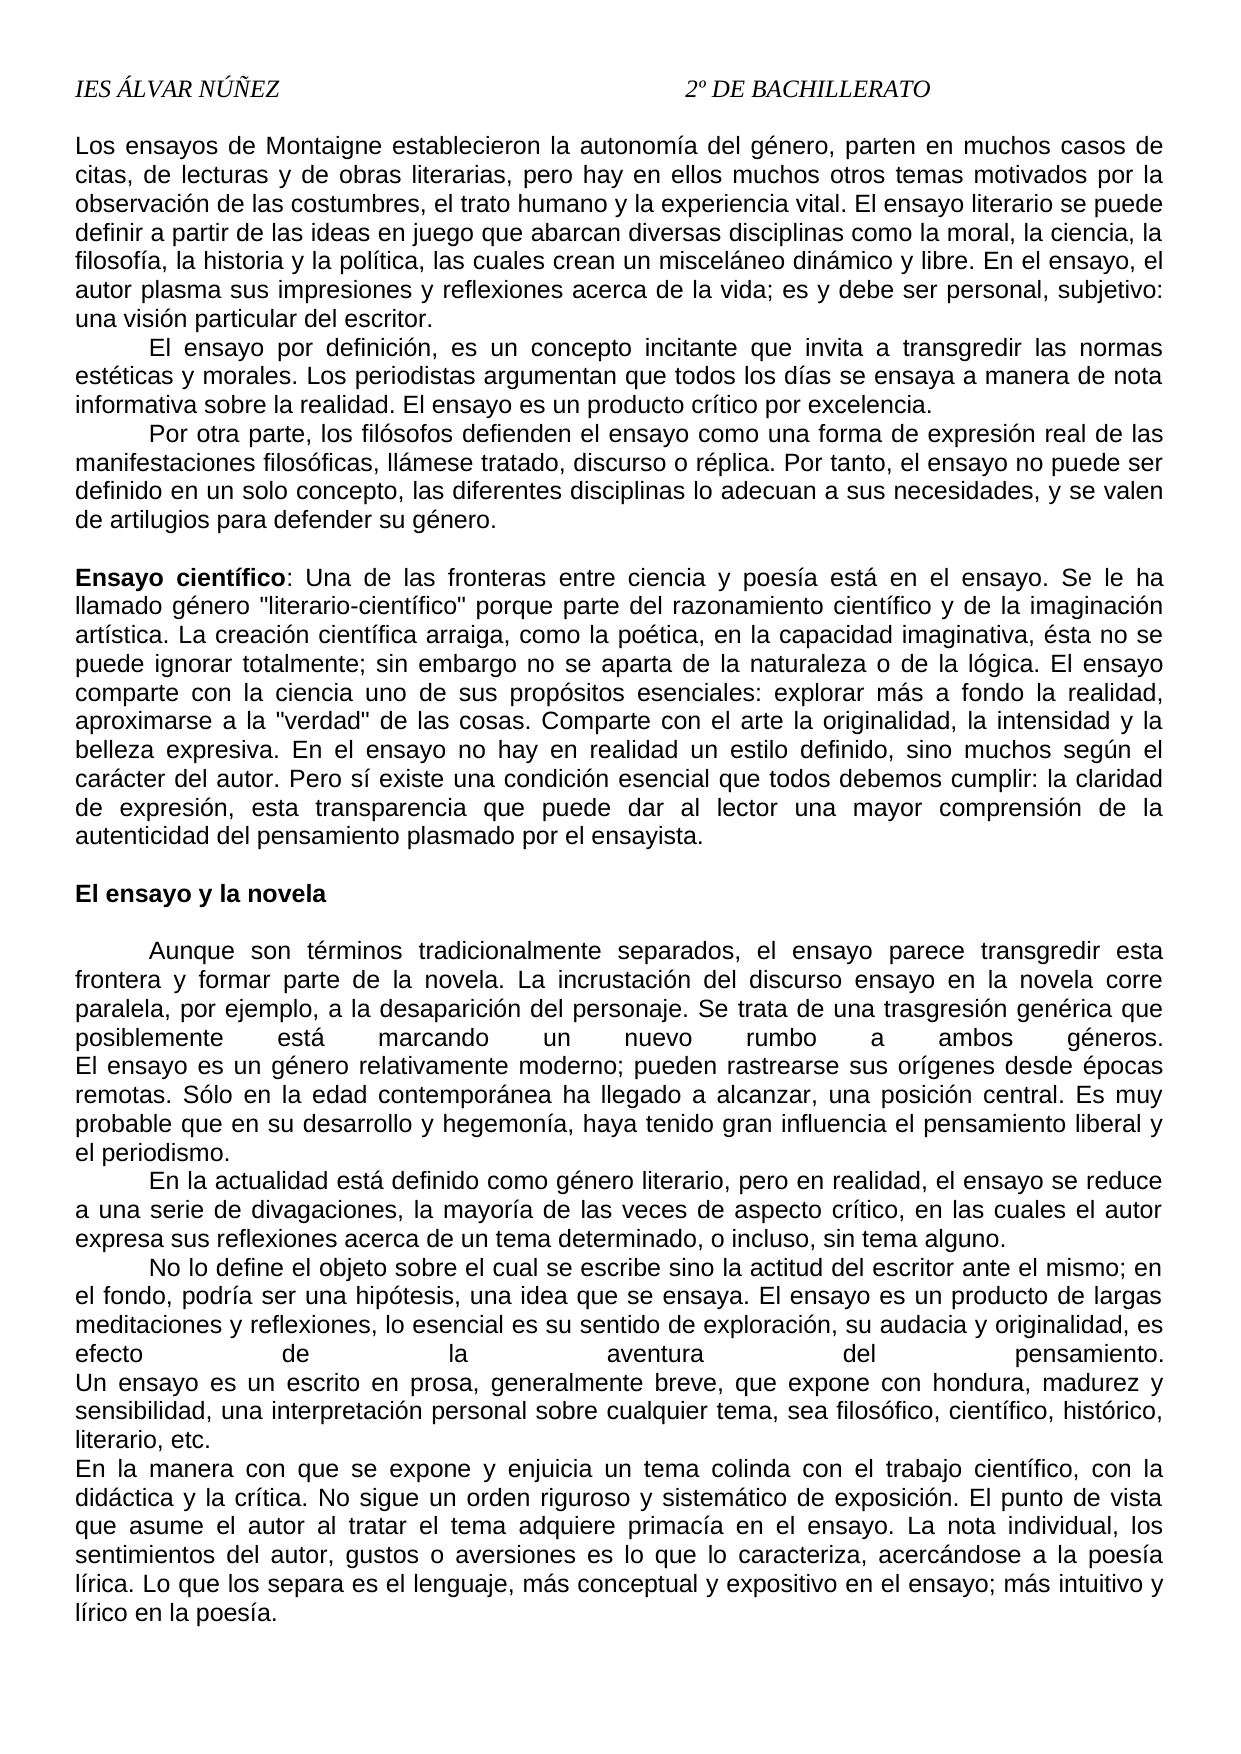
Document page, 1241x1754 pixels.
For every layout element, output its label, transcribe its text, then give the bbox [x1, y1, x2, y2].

text Ensayo científico: Una de las fronteras entre ciencia y poesía está en el ensayo. Se le ha llamado género "literario-científico" porque parte del razonamiento científico y de la imaginación artística. La creación científica arraiga, como la poética, en la capacidad imaginativa, ésta no se puede ignorar totalmente; sin embargo no se aparta de la naturaleza o de la lógica. El ensayo comparte con la ciencia uno de sus propósitos esenciales: explorar más a fondo la realidad, aproximarse a la "verdad" de las cosas. Comparte con el arte la originalidad, la intensidad y la belleza expresiva. En el ensayo no hay en realidad un estilo definido, sino muchos según el carácter del autor. Pero sí existe una condición esencial que todos debemos cumplir: la claridad de expresión, esta transparencia que puede dar al lector una mayor comprensión de la autenticidad del pensamiento plasmado por el ensayista. [75, 534, 1165, 850]
text El ensayo y la novela [75, 879, 1165, 907]
text Por otra parte, los filósofos defienden el ensayo como una forma de expresión real de las manifestaciones filosóficas, llámese tratado, discurso o réplica. Por tanto, el ensayo no puede ser definido en un solo concepto, las diferentes disciplinas lo adecuan a sus necesidades, y se valen de artilugios para defender su género. [75, 419, 1165, 534]
text Los ensayos de Montaigne establecieron la autonomía del género, parten en muchos casos de citas, de lecturas y de obras literarias, pero hay en ellos muchos otros temas motivados por la observación de las costumbres, el trato humano y la experiencia vital. El ensayo literario se puede definir a partir de las ideas en juego que abarcan diversas disciplinas como la moral, la ciencia, la filosofía, la historia y la política, las cuales crean un misceláneo dinámico y libre. En el ensayo, el autor plasma sus impresiones y reflexiones acerca de la vida; es y debe ser personal, subjetivo: una visión particular del escritor. [75, 131, 1165, 332]
text No lo define el objeto sobre el cual se escribe sino la actitud del escritor ante el mismo; en el fondo, podría ser una hipótesis, una idea que se ensaya. El ensayo es un producto de largas meditaciones y reflexiones, lo esencial es su sentido de exploración, su audacia y originalidad, es efecto de la aventura del pensamiento. Un ensayo es un escrito en prosa, generalmente breve, que expone con hondura, madurez y sensibilidad, una interpretación personal sobre cualquier tema, sea filosófico, científico, histórico, literario, etc. [75, 1252, 1165, 1454]
text En la actualidad está definido como género literario, pero en realidad, el ensayo se reduce a una serie de divagaciones, la mayoría de las veces de aspecto crítico, en las cuales el autor expresa sus reflexiones acerca de un tema determinado, o incluso, sin tema alguno. [75, 1166, 1165, 1252]
text Aunque son términos tradicionalmente separados, el ensayo parece transgredir esta frontera y formar parte de la novela. La incrustación del discurso ensayo en la novela corre paralela, por ejemplo, a la desaparición del personaje. Se trata de una trasgresión genérica que posiblemente está marcando un nuevo rumbo a ambos géneros. El ensayo es un género relativamente moderno; pueden rastrearse sus orígenes desde épocas remotas. Sólo en la edad contemporánea ha llegado a alcanzar, una posición central. Es muy probable que en su desarrollo y hegemonía, haya tenido gran influencia el pensamiento liberal y el periodismo. [75, 936, 1165, 1166]
text El ensayo por definición, es un concepto incitante que invita a transgredir las normas estéticas y morales. Los periodistas argumentan que todos los días se ensaya a manera de nota informativa sobre la realidad. El ensayo es un producto crítico por excelencia. [75, 332, 1165, 419]
text En la manera con que se expone y enjuicia un tema colinda con el trabajo científico, con la didáctica y la crítica. No sigue un orden riguroso y sistemático de exposición. El punto de vista que asume el autor al tratar el tema adquiere primacía en el ensayo. La nota individual, los sentimientos del autor, gustos o aversiones es lo que lo caracteriza, acercándose a la poesía lírica. Lo que los separa es el lenguaje, más conceptual y expositivo en el ensayo; más intuitivo y lírico en la poesía. [75, 1454, 1165, 1626]
